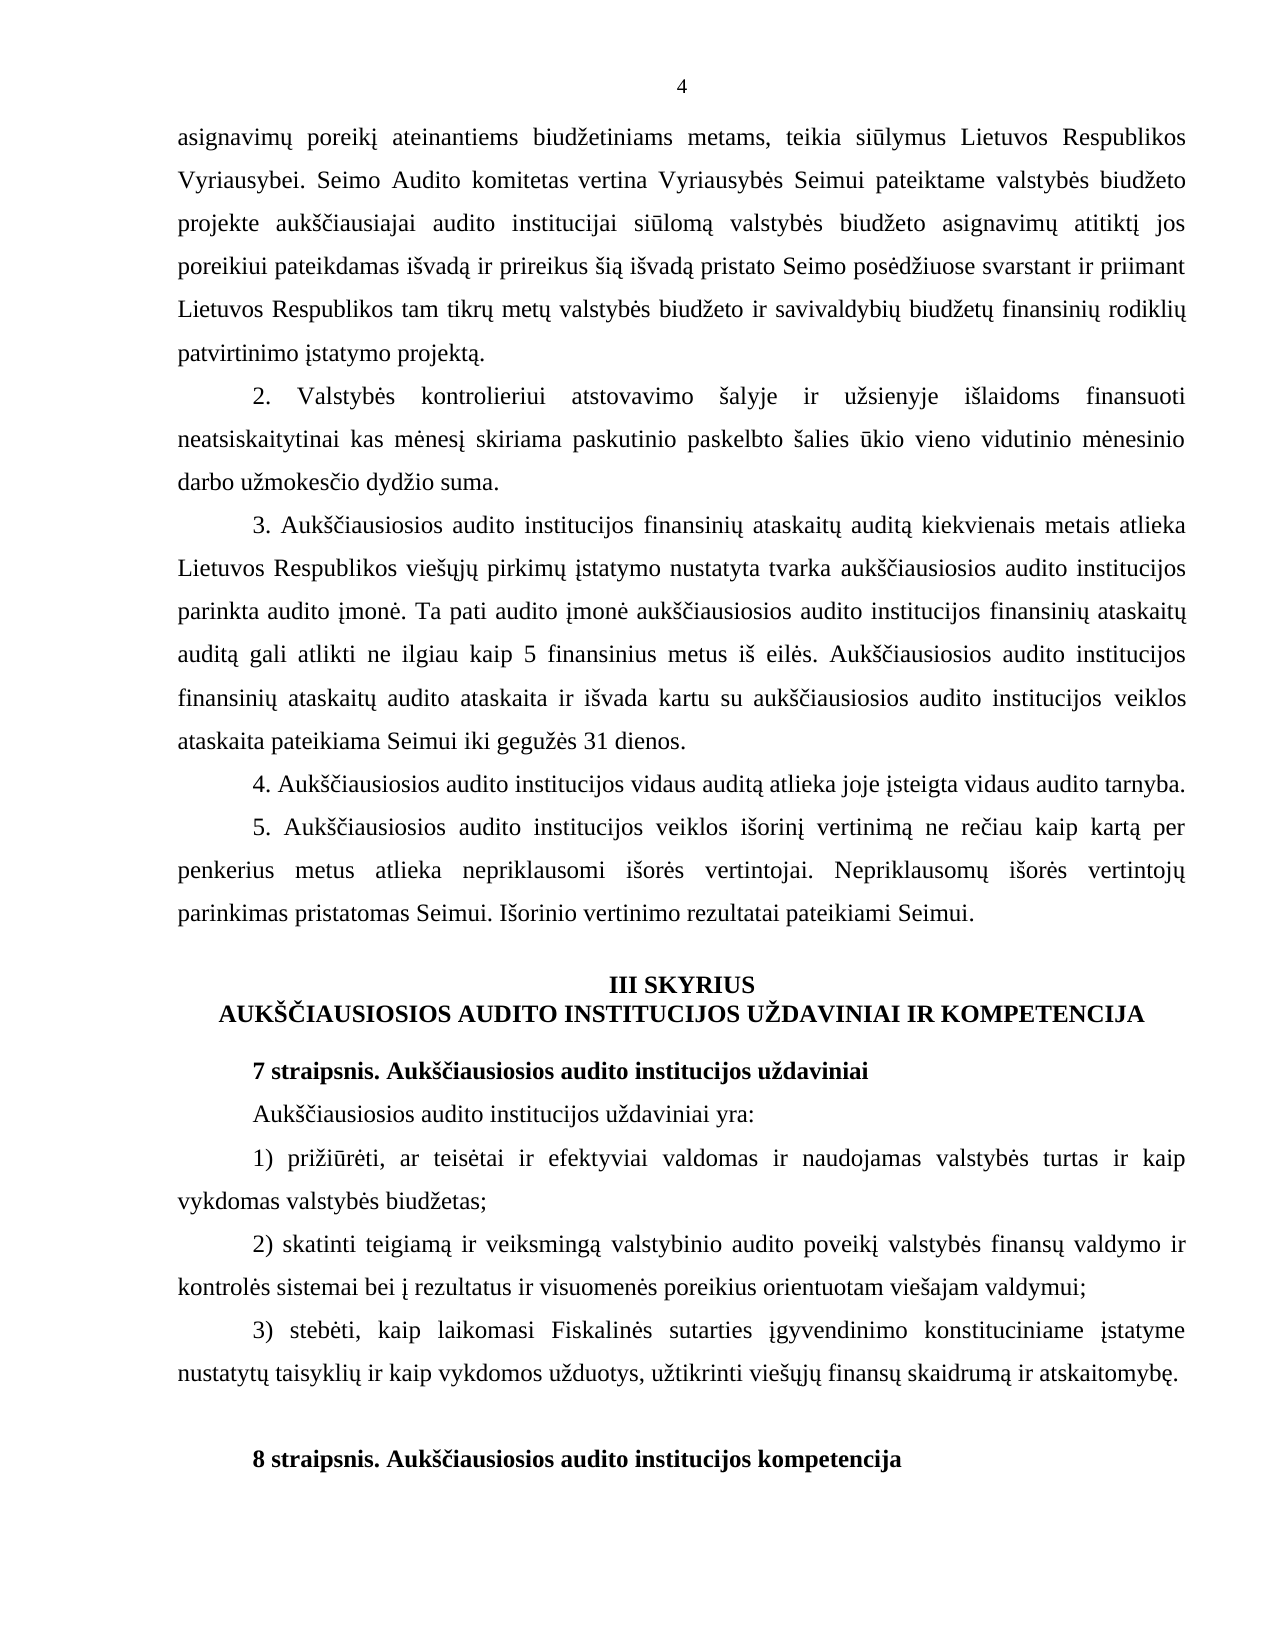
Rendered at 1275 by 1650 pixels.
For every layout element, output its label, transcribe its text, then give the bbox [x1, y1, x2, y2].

text 5. Aukščiausiosios audito institucijos veiklos išorinį vertinimą ne rečiau kaip kartą per penkerius metus atlieka nepriklausomi išorės vertintojai. Nepriklausomų išorės vertintojų parinkimas pristatomas Seimui. Išorinio vertinimo rezultatai pateikiami Seimui. [177, 812, 1186, 927]
text 7 straipsnis. Aukščiausiosios audito institucijos uždaviniai [177, 1056, 1186, 1085]
text 8 straipsnis. Aukščiausiosios audito institucijos kompetencija [177, 1444, 1186, 1473]
text 2) skatinti teigiamą ir veiksmingą valstybinio audito poveikį valstybės finansų valdymo ir kontrolės sistemai bei į rezultatus ir visuomenės poreikius orientuotam viešajam valdymui; [177, 1229, 1186, 1301]
text Aukščiausiosios audito institucijos uždaviniai yra: [177, 1099, 1186, 1128]
text 3) stebėti, kaip laikomasi Fiskalinės sutarties įgyvendinimo konstituciniame įstatyme nustatytų taisyklių ir kaip vykdomos užduotys, užtikrinti viešųjų finansų skaidrumą ir atskaitomybę. [177, 1315, 1186, 1387]
text 3. Aukščiausiosios audito institucijos finansinių ataskaitų auditą kiekvienais metais atlieka Lietuvos Respublikos viešųjų pirkimų įstatymo nustatyta tvarka aukščiausiosios audito institucijos parinkta audito įmonė. Ta pati audito įmonė aukščiausiosios audito institucijos finansinių ataskaitų auditą gali atlikti ne ilgiau kaip 5 finansinius metus iš eilės. Aukščiausiosios audito institucijos finansinių ataskaitų audito ataskaita ir išvada kartu su aukščiausiosios audito institucijos veiklos ataskaita pateikiama Seimui iki gegužės 31 dienos. [177, 510, 1186, 754]
text AUKŠČIAUSIOSIOS AUDITO INSTITUCIJOS UŽDAVINIAI IR KOMPETENCIJA [177, 999, 1186, 1028]
text 1) prižiūrėti, ar teisėtai ir efektyviai valdomas ir naudojamas valstybės turtas ir kaip vykdomas valstybės biudžetas; [177, 1143, 1186, 1214]
text III SKYRIUS [177, 970, 1186, 999]
text 4. Aukščiausiosios audito institucijos vidaus auditą atlieka joje įsteigta vidaus audito tarnyba. [177, 769, 1186, 798]
text 2. Valstybės kontrolieriui atstovavimo šalyje ir užsienyje išlaidoms finansuoti neatsiskaitytinai kas mėnesį skiriama paskutinio paskelbto šalies ūkio vieno vidutinio mėnesinio darbo užmokesčio dydžio suma. [177, 381, 1186, 496]
text asignavimų poreikį ateinantiems biudžetiniams metams, teikia siūlymus Lietuvos Respublikos Vyriausybei. Seimo Audito komitetas vertina Vyriausybės Seimui pateiktame valstybės biudžeto projekte aukščiausiajai audito institucijai siūlomą valstybės biudžeto asignavimų atitiktį jos poreikiui pateikdamas išvadą ir prireikus šią išvadą pristato Seimo posėdžiuose svarstant ir priimant Lietuvos Respublikos tam tikrų metų valstybės biudžeto ir savivaldybių biudžetų finansinių rodiklių patvirtinimo įstatymo projektą. [177, 122, 1186, 366]
